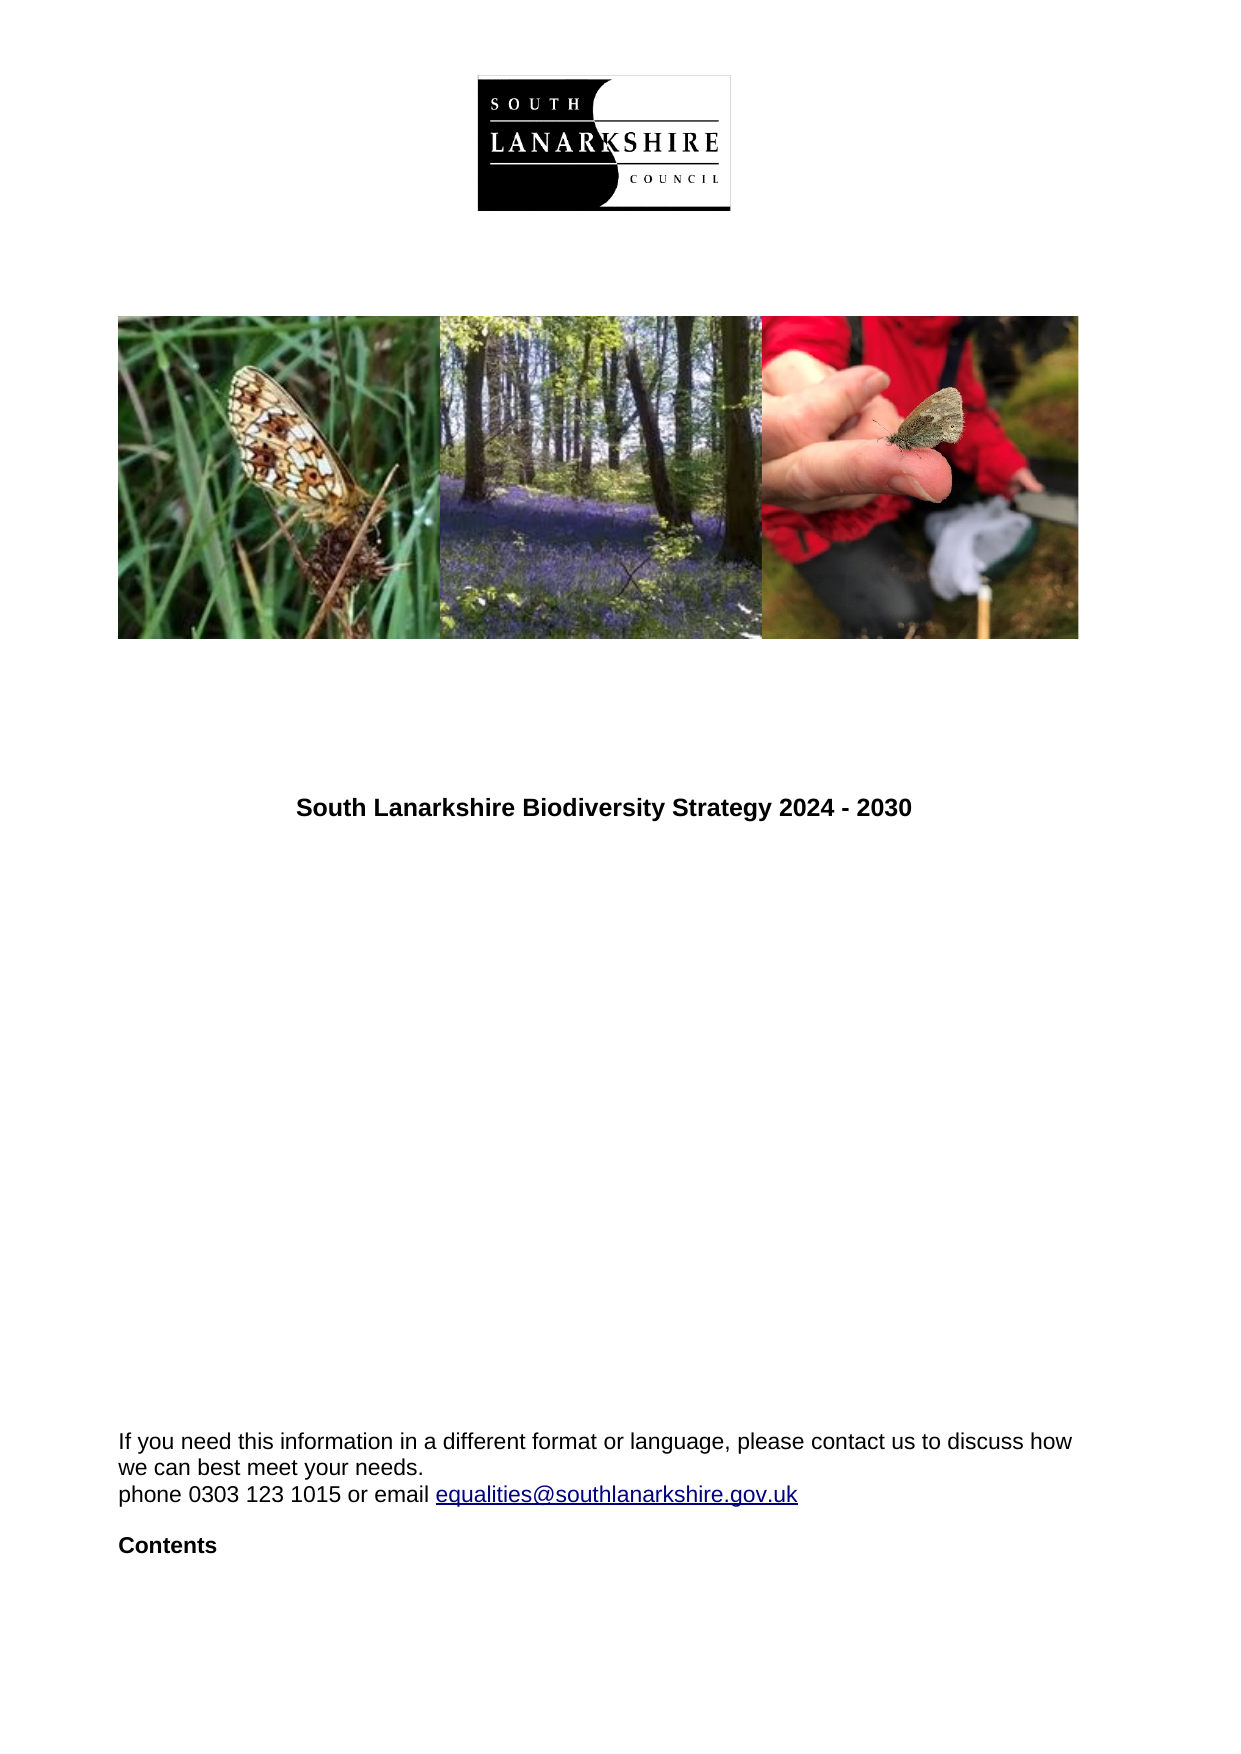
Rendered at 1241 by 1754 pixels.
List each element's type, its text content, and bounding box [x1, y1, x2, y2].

subtitle Contents [118, 1532, 1090, 1558]
text If you need this information in a different format or language, please contact us to discuss how we can best meet your needs. [118, 1428, 1090, 1481]
text phone 0303 123 1015 or email equalities@southlanarkshire.gov.uk [118, 1481, 1090, 1507]
subtitle South Lanarkshire Biodiversity Strategy 2024 - 2030 [118, 793, 1090, 822]
